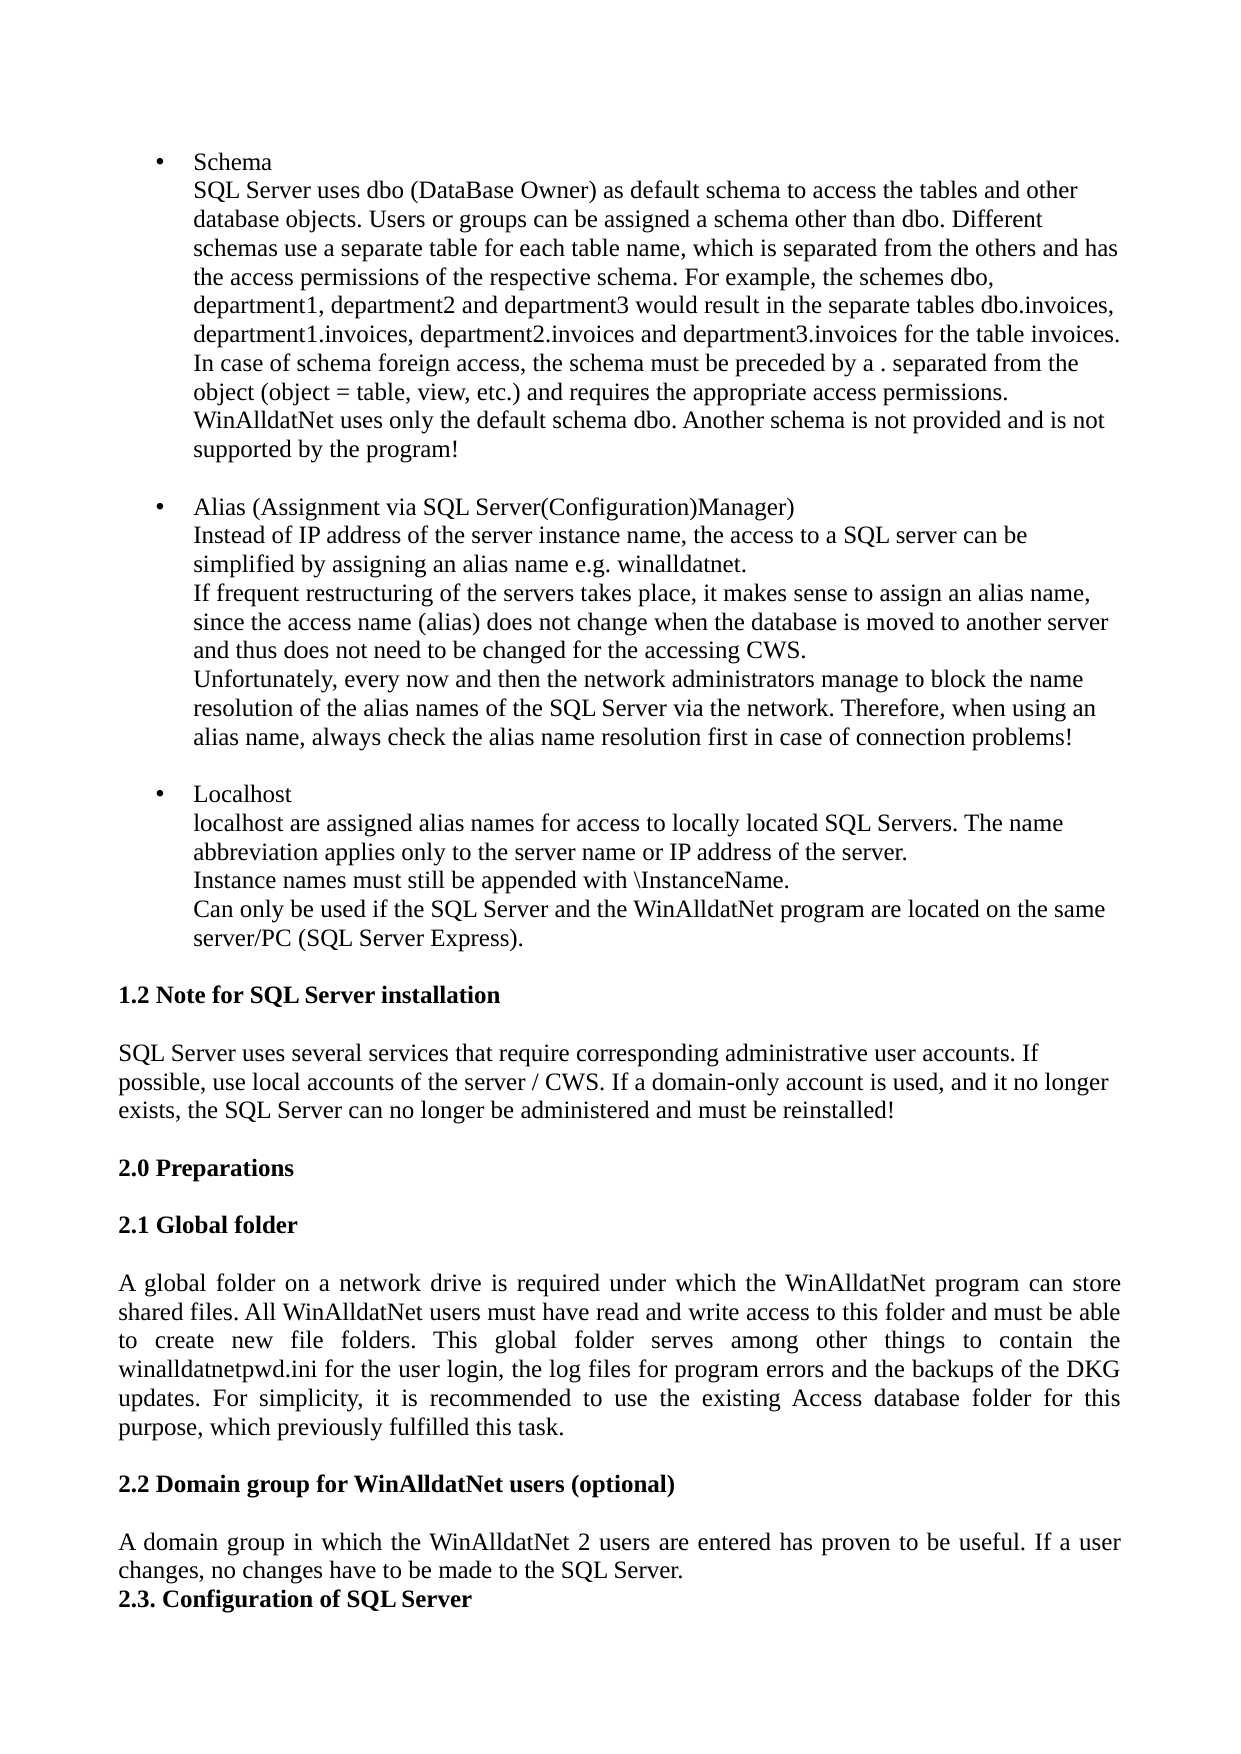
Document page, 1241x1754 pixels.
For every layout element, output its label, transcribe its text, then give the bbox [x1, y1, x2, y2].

text 2.3. Configuration of SQL Server [118, 1584, 1122, 1613]
list Instead of IP address of the server instance name, the access to a SQL server can be simplified by assigning an alias name e.g. winalldatnet. [156, 521, 1122, 578]
list Unfortunately, every now and then the network administrators manage to block the name resolution of the alias names of the SQL Server via the network. Therefore, when using an alias name, always check the alias name resolution first in case of connection problems! [156, 664, 1122, 751]
text 2.2 Domain group for WinAlldatNet users (optional) [118, 1469, 1122, 1498]
text 2.1 Global folder [118, 1211, 1122, 1239]
list Instance names must still be appended with \InstanceName. [156, 866, 1122, 894]
text A global folder on a network drive is required under which the WinAlldatNet program can store shared files. All WinAlldatNet users must have read and write access to this folder and must be able to create new file folders. This global folder serves among other things to contain the winalldatnetpwd.ini for the user login, the log files for program errors and the backups of the DKG updates. For simplicity, it is recommended to use the existing Access database folder for this purpose, which previously fulfilled this task. [118, 1268, 1122, 1441]
list localhost are assigned alias names for access to locally located SQL Servers. The name abbreviation applies only to the server name or IP address of the server. [156, 808, 1122, 866]
list Localhost [156, 779, 1122, 808]
list WinAlldatNet uses only the default schema dbo. Another schema is not provided and is not supported by the program! [156, 406, 1122, 492]
text A domain group in which the WinAlldatNet 2 users are entered has proven to be useful. If a user changes, no changes have to be made to the SQL Server. [118, 1527, 1122, 1584]
text 1.2 Note for SQL Server installation [118, 981, 1122, 1038]
list Schema [156, 147, 1122, 176]
list SQL Server uses dbo (DataBase Owner) as default schema to access the tables and other database objects. Users or groups can be assigned a schema other than dbo. Different schemas use a separate table for each table name, which is separated from the others and has the access permissions of the respective schema. For example, the schemes dbo, department1, department2 and department3 would result in the separate tables dbo.invoices, department1.invoices, department2.invoices and department3.invoices for the table invoices. In case of schema foreign access, the schema must be preceded by a . separated from the object (object = table, view, etc.) and requires the appropriate access permissions. [156, 176, 1122, 406]
list If frequent restructuring of the servers takes place, it makes sense to assign an alias name, since the access name (alias) does not change when the database is moved to another server and thus does not need to be changed for the accessing CWS. [156, 578, 1122, 664]
list Can only be used if the SQL Server and the WinAlldatNet program are located on the same server/PC (SQL Server Express). [156, 894, 1122, 952]
list Alias (Assignment via SQL Server(Configuration)Manager) [156, 492, 1122, 521]
text 2.0 Preparations [118, 1153, 1122, 1182]
text SQL Server uses several services that require corresponding administrative user accounts. If possible, use local accounts of the server / CWS. If a domain-only account is used, and it no longer exists, the SQL Server can no longer be administered and must be reinstalled! [118, 1038, 1122, 1124]
